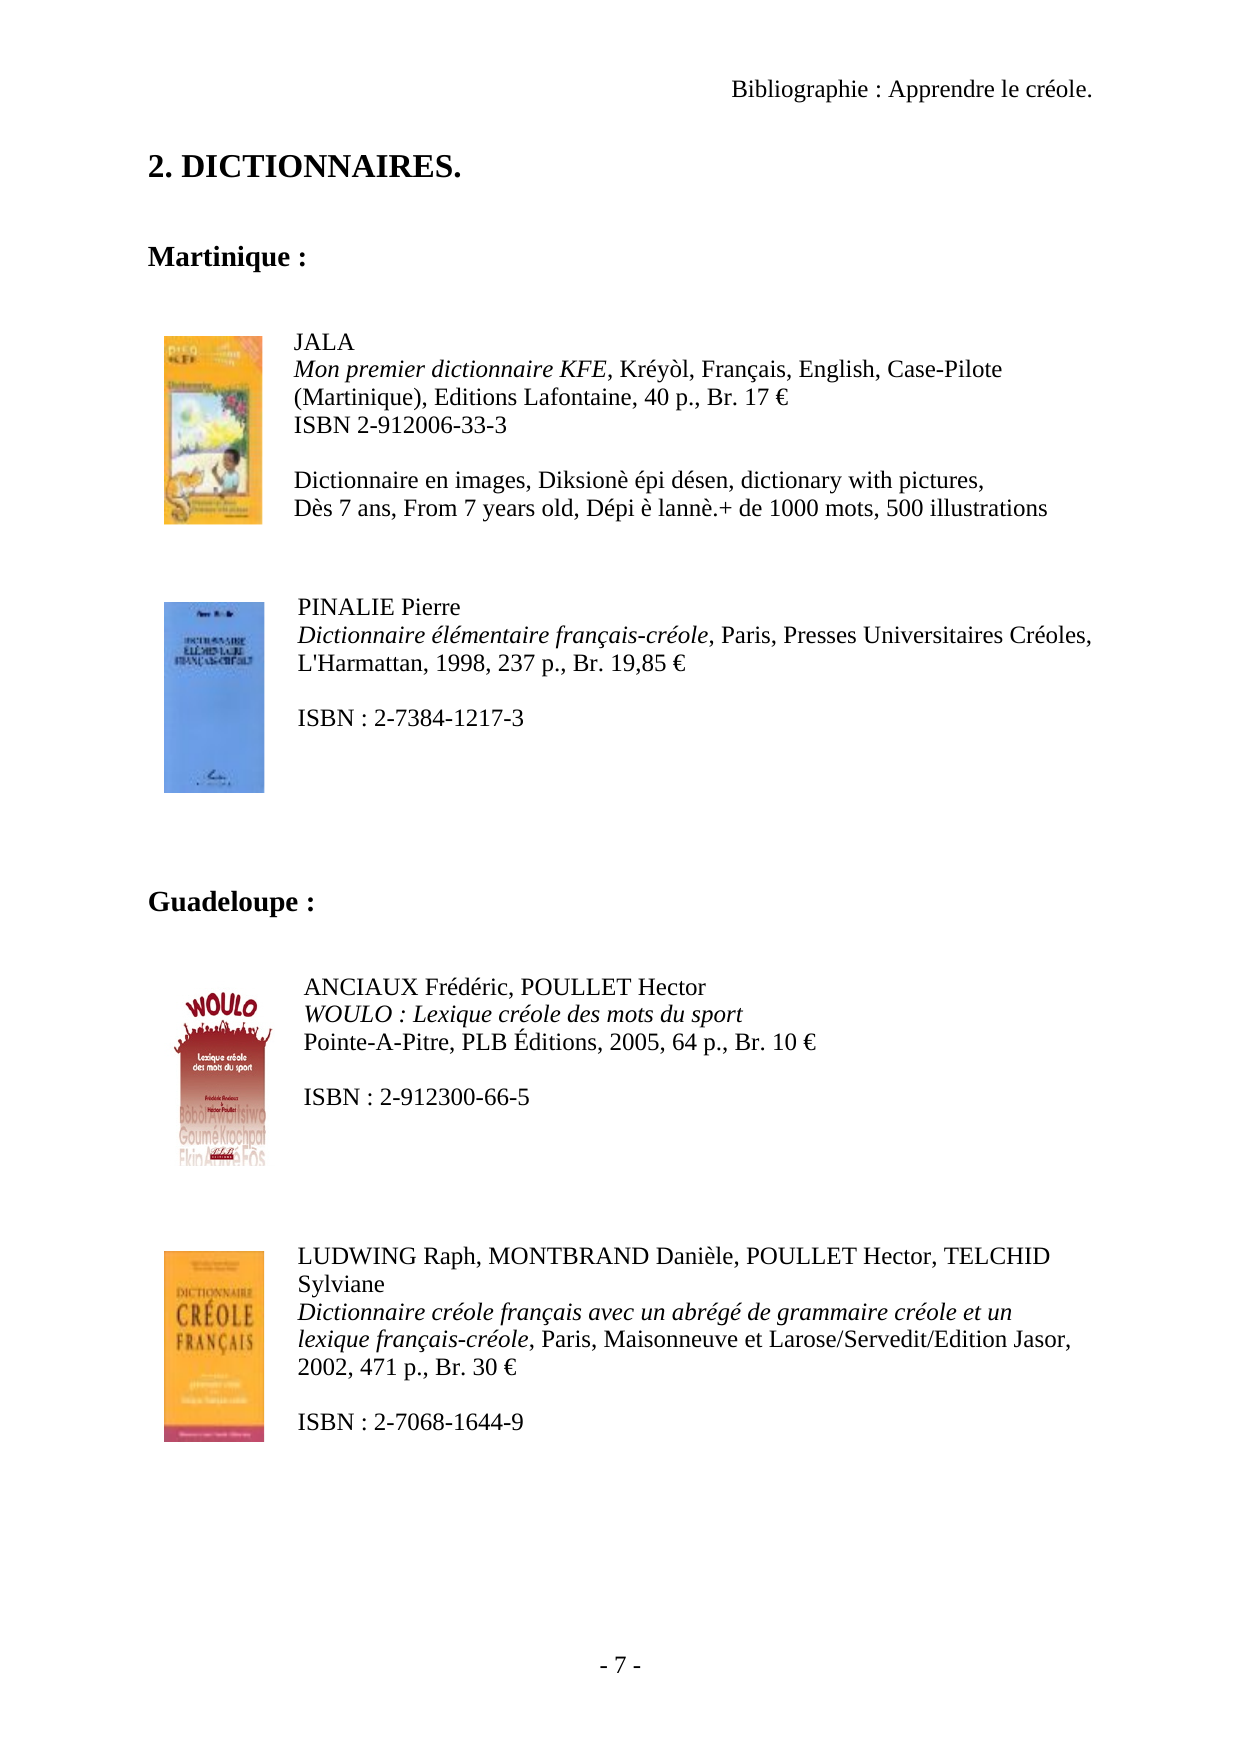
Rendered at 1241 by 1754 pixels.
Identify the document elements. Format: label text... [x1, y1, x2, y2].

text 2. DICTIONNAIRES. [148, 148, 1092, 184]
table_header JALA Mon premier dictionnaire KFE, Kréyòl, Français, English, Case-Pilote (Martinique), Editions Lafontaine, 40 p., Br. 17 € ISBN 2-912006-33-3 Dictionnaire en images, Diksionè épi désen, dictionary with pictures, Dès 7 ans, From 7 years old, Dépi è lannè.+ de 1000 mots, 500 illustrations [286, 328, 1100, 538]
table_header [140, 328, 286, 538]
table_header [140, 594, 290, 802]
picture [164, 981, 275, 1166]
text Martinique : [148, 240, 1092, 272]
text Guadeloupe : [148, 885, 1092, 917]
picture [164, 602, 265, 793]
table_header LUDWING Raph, MONTBRAND Danièle, POULLET Hector, TELCHID Sylviane Dictionnaire créole français avec un abrégé de grammaire créole et un lexique français-créole, Paris, Maisonneuve et Larose/Servedit/Edition Jasor, 2002, 471 p., Br. 30 € ISBN : 2-7068-1644-9 [290, 1242, 1100, 1451]
picture [164, 1251, 265, 1442]
table_header PINALIE Pierre Dictionnaire élémentaire français-créole, Paris, Presses Universitaires Créoles, L'Harmattan, 1998, 237 p., Br. 19,85 € ISBN : 2-7384-1217-3 [290, 594, 1100, 802]
table_header [140, 1242, 290, 1451]
table_header ANCIAUX Frédéric, POULLET Hector WOULO : Lexique créole des mots du sport Pointe-A-Pitre, PLB Éditions, 2005, 64 p., Br. 10 € ISBN : 2-912300-66-5 [296, 973, 1100, 1187]
table_header [140, 973, 296, 1187]
